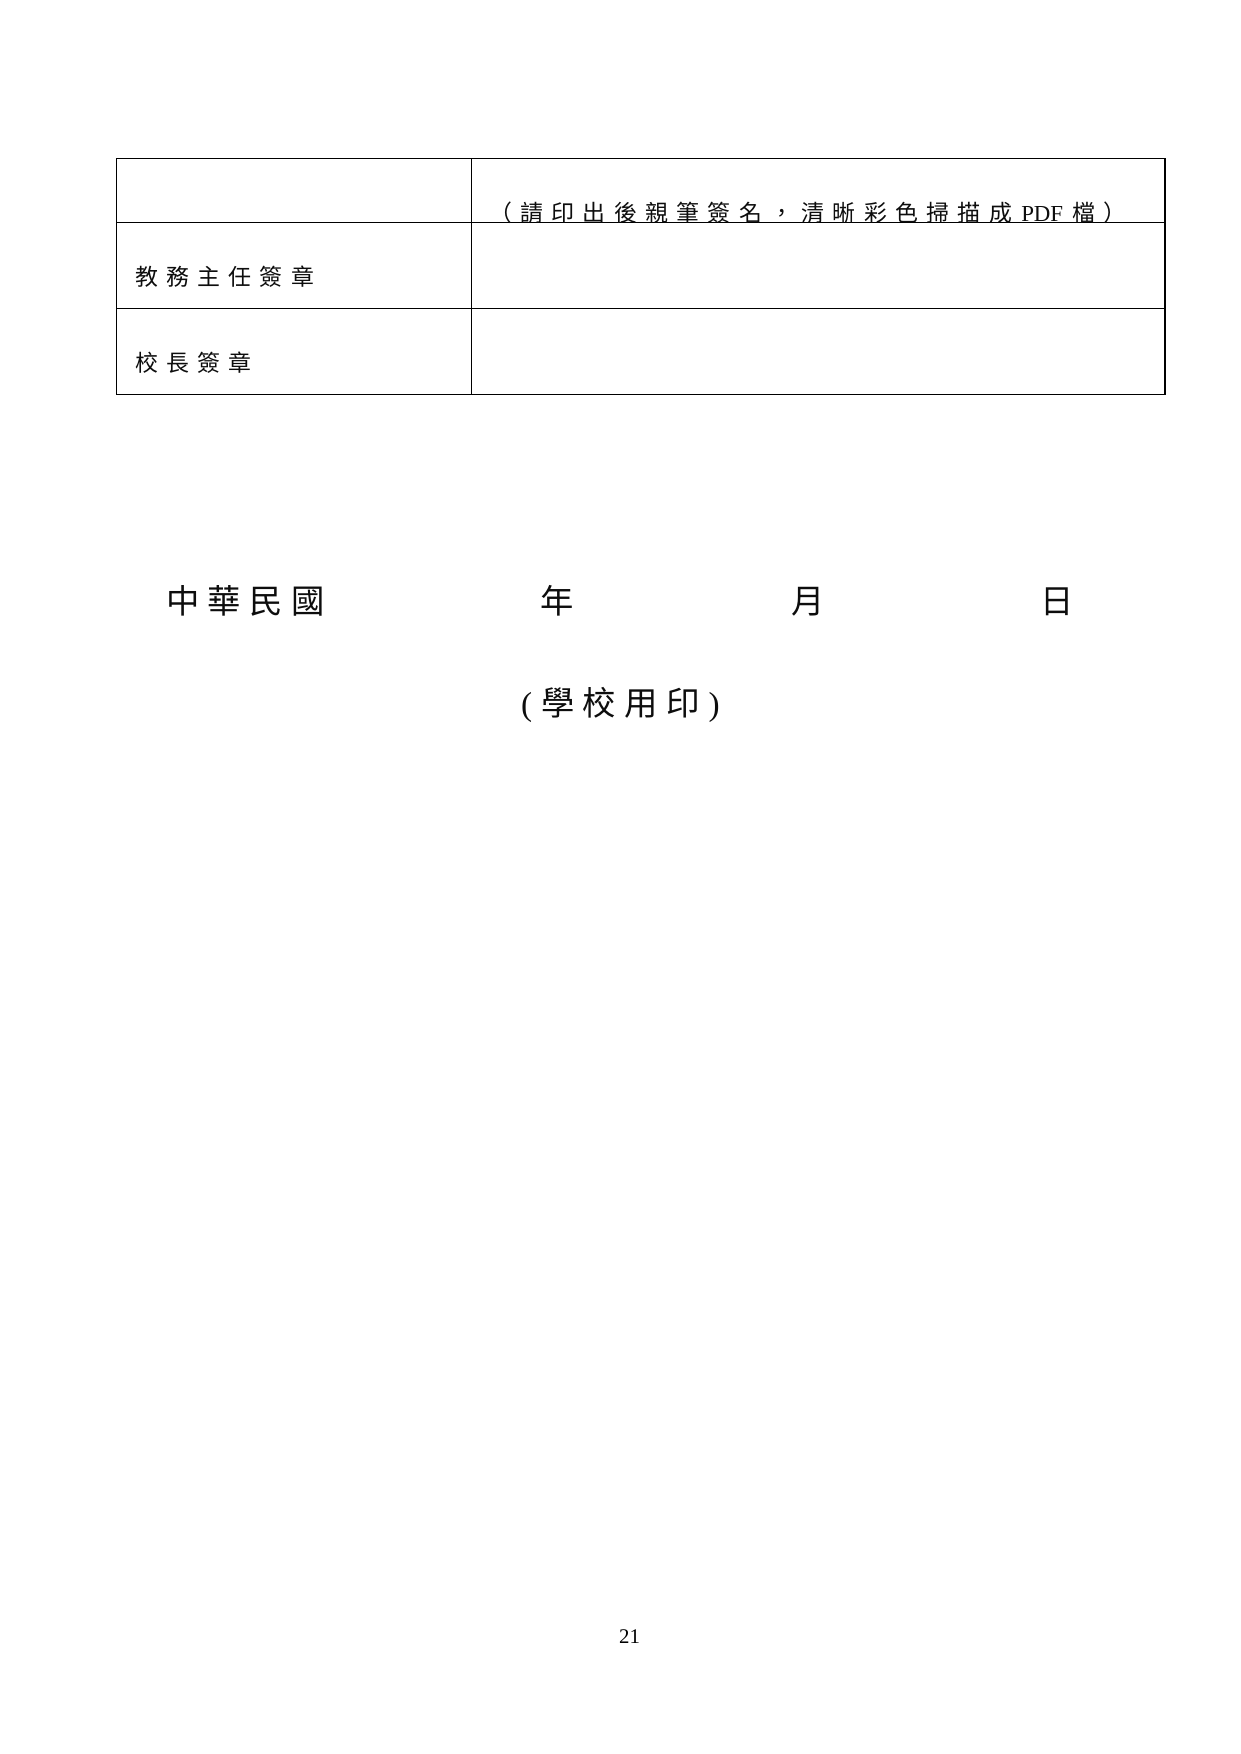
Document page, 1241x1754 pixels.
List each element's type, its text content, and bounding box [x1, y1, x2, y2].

table_cell （請印出後親筆簽名，清晰彩色掃描成PDF檔） [472, 159, 1164, 222]
table_cell 校長簽章 [117, 309, 471, 394]
table_cell [117, 159, 471, 222]
text (學校用印) [120, 620, 1120, 745]
table_cell [472, 309, 1164, 394]
table_cell 教務主任簽章 [117, 223, 471, 308]
text 中華民國 年 月 日 [120, 558, 1120, 620]
table_cell [472, 223, 1164, 308]
